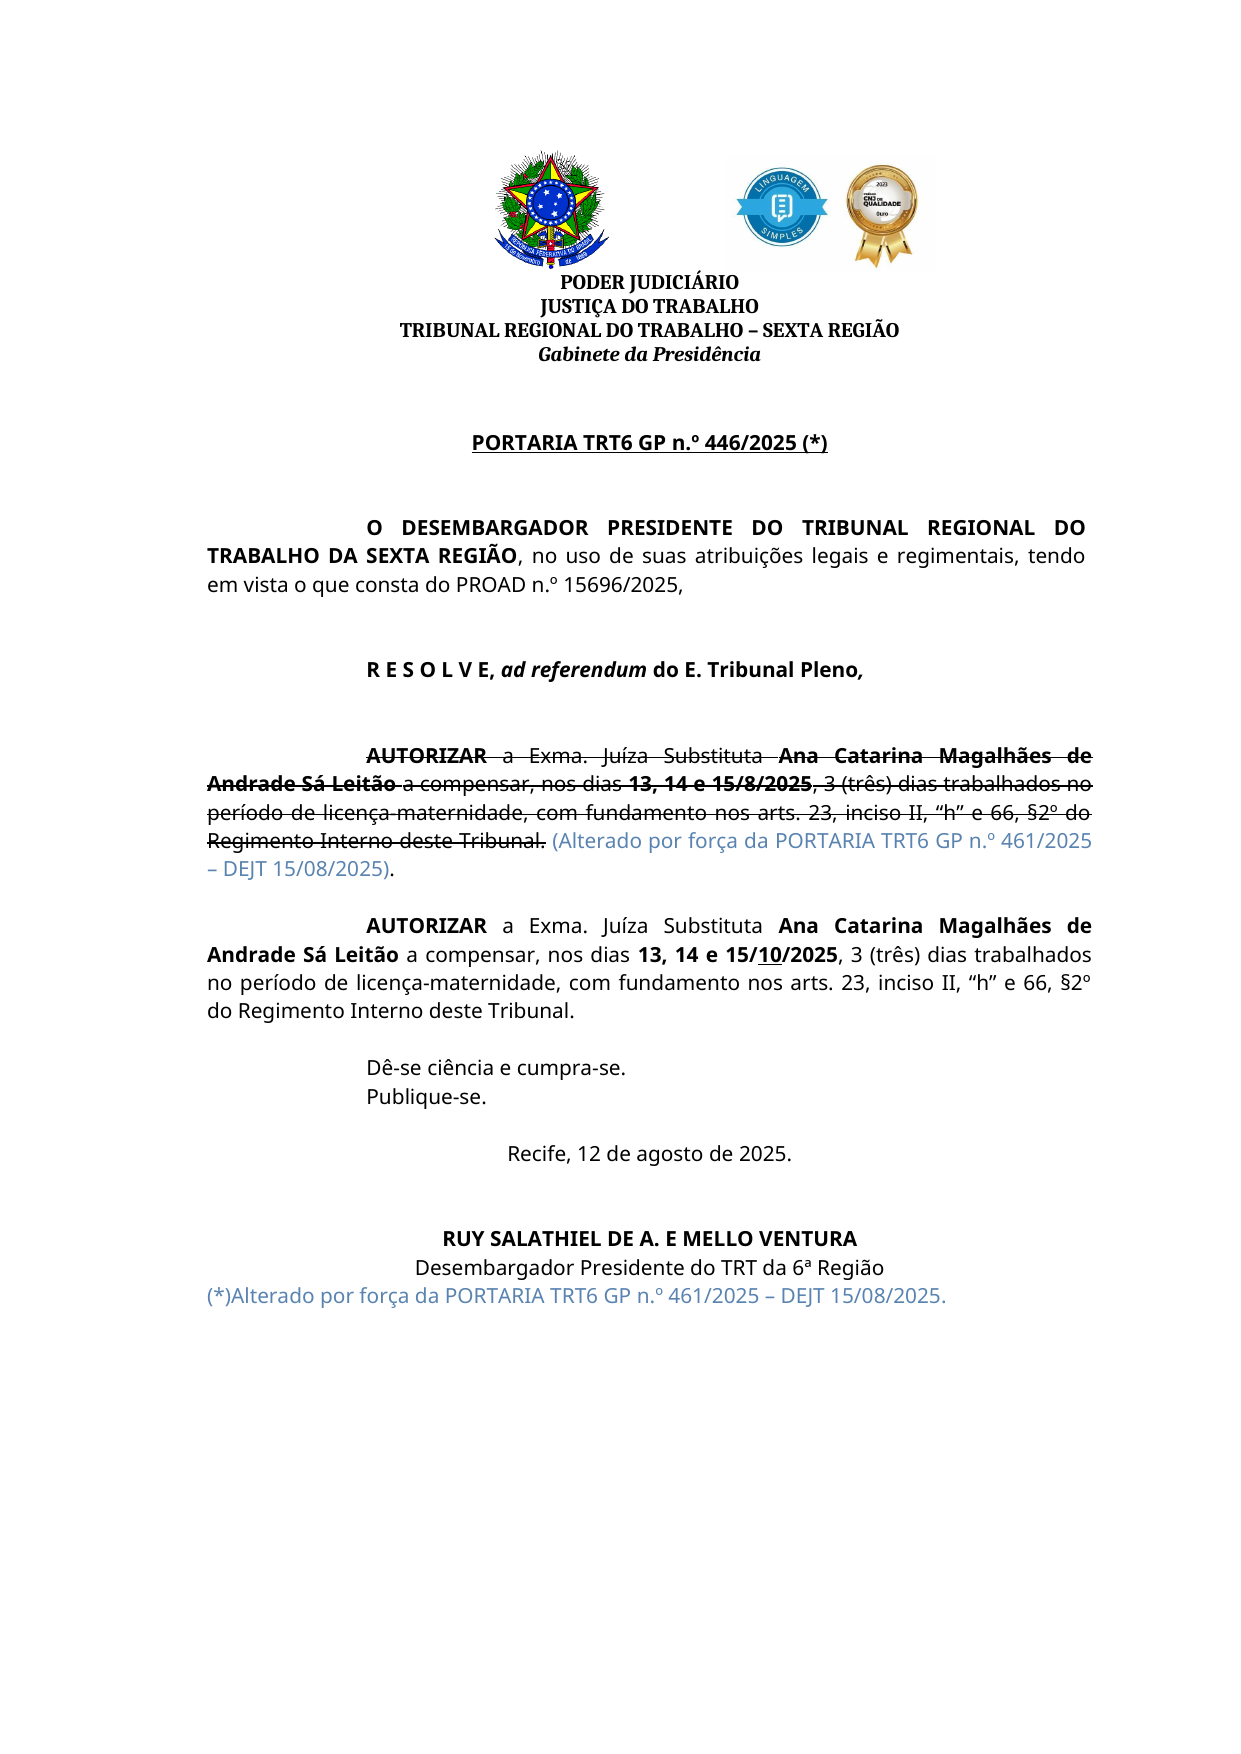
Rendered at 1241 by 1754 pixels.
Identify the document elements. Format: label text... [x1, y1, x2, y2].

text Publique-se. [207, 1082, 1092, 1110]
text AUTORIZAR a Exma. Juíza Substituta Ana Catarina Magalhães de Andrade Sá Leitão a compensar, nos dias 13, 14 e 15/8/2025, 3 (três) dias trabalhados no período de licença-maternidade, com fundamento nos arts. 23, inciso II, “h” e 66, §2º do Regimento Interno deste Tribunal. (Alterado por força da PORTARIA TRT6 GP n.º 461/2025 – DEJT 15/08/2025). [207, 786, 1092, 814]
text Desembargador Presidente do TRT da 6ª Região [207, 1253, 1092, 1281]
text PODER JUDICIÁRIO [207, 271, 1092, 295]
text (*)Alterado por força da PORTARIA TRT6 GP n.º 461/2025 – DEJT 15/08/2025. [207, 1281, 1092, 1309]
text JUSTIÇA DO TRABALHO [207, 295, 1092, 319]
text TRIBUNAL REGIONAL DO TRABALHO – SEXTA REGIÃO [207, 319, 1092, 343]
text O DESEMBARGADOR PRESIDENTE DO TRIBUNAL REGIONAL DO TRABALHO DA SEXTA REGIÃO, no uso de suas atribuições legais e regimentais, tendo em vista o que consta do PROAD n.º 15696/2025, [207, 513, 1087, 598]
picture [488, 147, 612, 271]
text AUTORIZAR a Exma. Juíza Substituta Ana Catarina Magalhães de Andrade Sá Leitão a compensar, nos dias 13, 14 e 15/10/2025, 3 (três) dias trabalhados no período de licença-maternidade, com fundamento nos arts. 23, inciso II, “h” e 66, §2º do Regimento Interno deste Tribunal. [207, 911, 1092, 1025]
text RUY SALATHIEL DE A. E MELLO VENTURA [207, 1224, 1092, 1253]
text PORTARIA TRT6 GP n.º 446/2025 (*) [207, 428, 1092, 456]
text R E S O L V E, ad referendum do E. Tribunal Pleno, [207, 655, 1087, 684]
text AUTORIZAR a Exma. Juíza Substituta Ana Catarina Magalhães de Andrade Sá Leitão a compensar, nos dias 13, 14 e 15/8/2025, 3 (três) dias trabalhados no período de licença-maternidade, com fundamento nos arts. 23, inciso II, “h” e 66, §2º do Regimento Interno deste Tribunal. (Alterado por força da PORTARIA TRT6 GP n.º 461/2025 – DEJT 15/08/2025). [207, 741, 1092, 785]
text Gabinete da Presidência [207, 343, 1092, 367]
text AUTORIZAR a Exma. Juíza Substituta Ana Catarina Magalhães de Andrade Sá Leitão a compensar, nos dias 13, 14 e 15/8/2025, 3 (três) dias trabalhados no período de licença-maternidade, com fundamento nos arts. 23, inciso II, “h” e 66, §2º do Regimento Interno deste Tribunal. (Alterado por força da PORTARIA TRT6 GP n.º 461/2025 – DEJT 15/08/2025). [207, 815, 1092, 883]
text Dê-se ciência e cumpra-se. [207, 1053, 1092, 1082]
text Recife, 12 de agosto de 2025. [207, 1139, 1092, 1167]
picture [725, 155, 935, 271]
